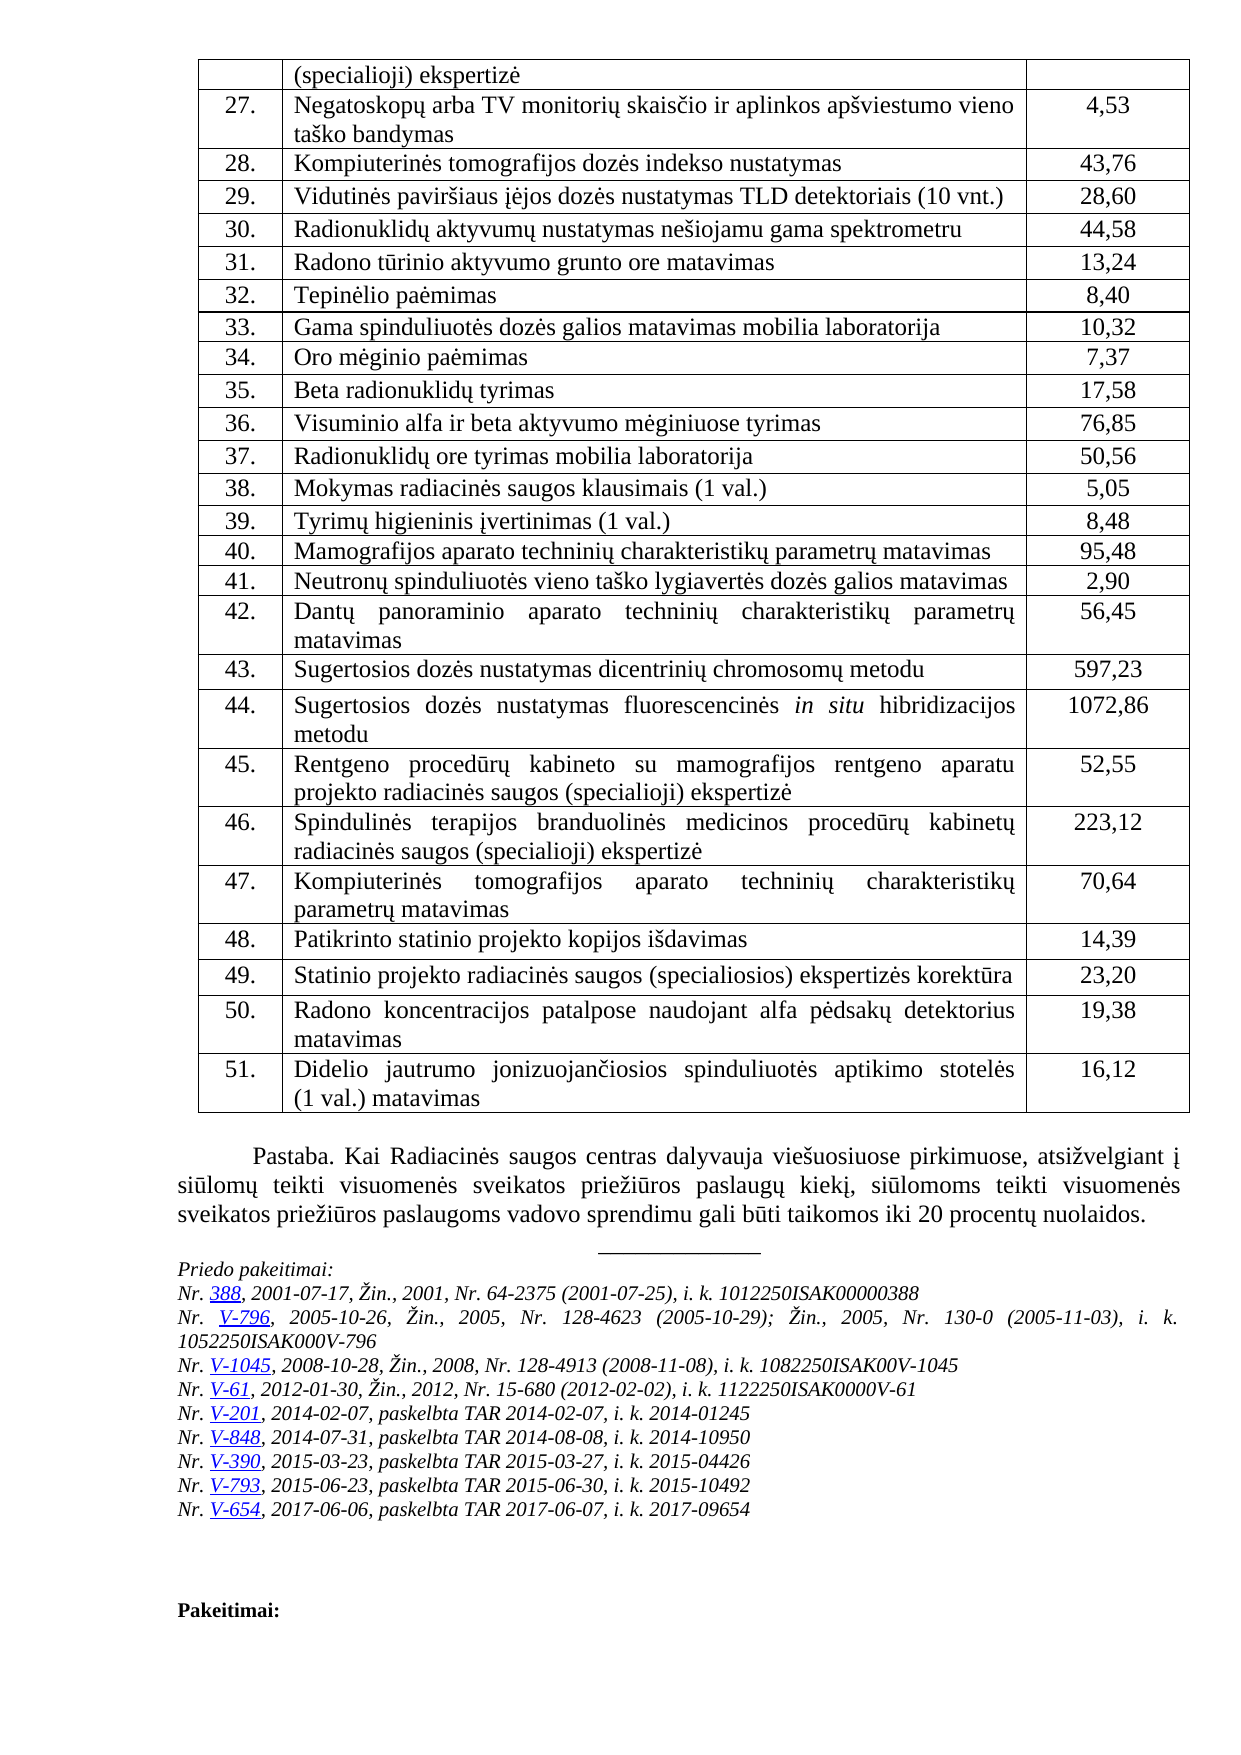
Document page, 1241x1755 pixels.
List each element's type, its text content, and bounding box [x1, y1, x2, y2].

table_cell 2,90 [1027, 566, 1189, 595]
table_cell Tyrimų higieninis įvertinimas (1 val.) [283, 506, 1026, 535]
table_cell Radono koncentracijos patalpose naudojant alfa pėdsakų detektorius matavimas [283, 996, 1026, 1053]
table_cell 40. [199, 536, 282, 565]
table_cell 28,60 [1027, 181, 1189, 213]
table_cell 76,85 [1027, 408, 1189, 440]
table_cell 43,76 [1027, 149, 1189, 180]
table_cell Statinio projekto radiacinės saugos (specialiosios) ekspertizės korektūra [283, 960, 1026, 994]
table_cell 16,12 [1027, 1054, 1189, 1112]
table_cell 70,64 [1027, 866, 1189, 923]
table_cell Vidutinės paviršiaus įėjos dozės nustatymas TLD detektoriais (10 vnt.) [283, 181, 1026, 213]
table_cell Visuminio alfa ir beta aktyvumo mėginiuose tyrimas [283, 408, 1026, 440]
text Nr. V-201, 2014-02-07, paskelbta TAR 2014-02-07, i. k. 2014-01245 [177, 1401, 1181, 1425]
table_cell Neutronų spinduliuotės vieno taško lygiavertės dozės galios matavimas [283, 566, 1026, 595]
table_cell Patikrinto statinio projekto kopijos išdavimas [283, 924, 1026, 959]
table_cell 42. [199, 596, 282, 653]
text Priedo pakeitimai: [177, 1256, 1181, 1281]
text _____________ [177, 1228, 1181, 1256]
table_cell (specialioji) ekspertizė [283, 60, 1026, 89]
table_cell 28. [199, 149, 282, 180]
table_cell 44. [199, 690, 282, 748]
table_cell [1027, 60, 1189, 89]
table_cell 35. [199, 375, 282, 407]
text Nr. V-654, 2017-06-06, paskelbta TAR 2017-06-07, i. k. 2017-09654 [177, 1497, 1181, 1521]
table_cell 41. [199, 566, 282, 595]
table_cell 95,48 [1027, 536, 1189, 565]
table_cell 44,58 [1027, 214, 1189, 246]
table_cell 10,32 [1027, 313, 1189, 341]
table_cell Mamografijos aparato techninių charakteristikų parametrų matavimas [283, 536, 1026, 565]
text Nr. V-793, 2015-06-23, paskelbta TAR 2015-06-30, i. k. 2015-10492 [177, 1473, 1181, 1497]
table_cell 17,58 [1027, 375, 1189, 407]
table_cell 56,45 [1027, 596, 1189, 653]
text Pakeitimai: [177, 1598, 1181, 1622]
table_cell 23,20 [1027, 960, 1189, 994]
table_cell Kompiuterinės tomografijos aparato techninių charakteristikų parametrų matavimas [283, 866, 1026, 923]
table_cell [199, 60, 282, 89]
table_cell 39. [199, 506, 282, 535]
table_cell 48. [199, 924, 282, 959]
table_cell Kompiuterinės tomografijos dozės indekso nustatymas [283, 149, 1026, 180]
table_cell 46. [199, 807, 282, 865]
table_cell 14,39 [1027, 924, 1189, 959]
table_cell 50,56 [1027, 441, 1189, 472]
table_cell Mokymas radiacinės saugos klausimais (1 val.) [283, 474, 1026, 505]
table_cell 37. [199, 441, 282, 472]
table_cell 223,12 [1027, 807, 1189, 865]
text Pastaba. Kai Radiacinės saugos centras dalyvauja viešuosiuose pirkimuose, atsižvelgiant į siūlomų teikti visuomenės sveikatos priežiūros paslaugų kiekį, siūlomoms teikti visuomenės sveikatos priežiūros paslaugoms vadovo sprendimu gali būti taikomos iki 20 procentų nuolaidos. [177, 1141, 1181, 1228]
table_cell 49. [199, 960, 282, 994]
table_cell 27. [199, 90, 282, 147]
table_cell Dantų panoraminio aparato techninių charakteristikų parametrų matavimas [283, 596, 1026, 653]
table_cell 13,24 [1027, 247, 1189, 279]
table_cell 32. [199, 280, 282, 311]
table_cell Radionuklidų ore tyrimas mobilia laboratorija [283, 441, 1026, 472]
table_cell 36. [199, 408, 282, 440]
table_cell Tepinėlio paėmimas [283, 280, 1026, 311]
table_cell 52,55 [1027, 749, 1189, 806]
table_cell 33. [199, 313, 282, 341]
table_cell 597,23 [1027, 655, 1189, 689]
text Nr. V-796, 2005-10-26, Žin., 2005, Nr. 128-4623 (2005-10-29); Žin., 2005, Nr. 130-0 (2005-11-03), i. k. 1052250ISAK000V-796 [177, 1304, 1181, 1353]
text Nr. 388, 2001-07-17, Žin., 2001, Nr. 64-2375 (2001-07-25), i. k. 1012250ISAK00000388 [177, 1281, 1181, 1304]
text Nr. V-848, 2014-07-31, paskelbta TAR 2014-08-08, i. k. 2014-10950 [177, 1425, 1181, 1449]
table_cell Rentgeno procedūrų kabineto su mamografijos rentgeno aparatu projekto radiacinės saugos (specialioji) ekspertizė [283, 749, 1026, 806]
table_cell Sugertosios dozės nustatymas dicentrinių chromosomų metodu [283, 655, 1026, 689]
table_cell Negatoskopų arba TV monitorių skaisčio ir aplinkos apšviestumo vieno taško bandymas [283, 90, 1026, 147]
table_cell Didelio jautrumo jonizuojančiosios spinduliuotės aptikimo stotelės (1 val.) matavimas [283, 1054, 1026, 1112]
table_cell Spindulinės terapijos branduolinės medicinos procedūrų kabinetų radiacinės saugos (specialioji) ekspertizė [283, 807, 1026, 865]
table_cell 38. [199, 474, 282, 505]
table_cell Radono tūrinio aktyvumo grunto ore matavimas [283, 247, 1026, 279]
table_cell 4,53 [1027, 90, 1189, 147]
text Nr. V-390, 2015-03-23, paskelbta TAR 2015-03-27, i. k. 2015-04426 [177, 1449, 1181, 1473]
table_cell Radionuklidų aktyvumų nustatymas nešiojamu gama spektrometru [283, 214, 1026, 246]
table_cell 43. [199, 655, 282, 689]
text Nr. V-61, 2012-01-30, Žin., 2012, Nr. 15-680 (2012-02-02), i. k. 1122250ISAK0000V-61 [177, 1377, 1181, 1401]
table_cell 51. [199, 1054, 282, 1112]
table_cell 29. [199, 181, 282, 213]
table_cell 8,40 [1027, 280, 1189, 311]
table_cell 1072,86 [1027, 690, 1189, 748]
table_cell Beta radionuklidų tyrimas [283, 375, 1026, 407]
table_cell 31. [199, 247, 282, 279]
table_cell 8,48 [1027, 506, 1189, 535]
table_cell 30. [199, 214, 282, 246]
table_cell 34. [199, 342, 282, 374]
table_cell 50. [199, 996, 282, 1053]
table_cell 7,37 [1027, 342, 1189, 374]
table_cell Oro mėginio paėmimas [283, 342, 1026, 374]
table_cell 47. [199, 866, 282, 923]
table_cell Gama spinduliuotės dozės galios matavimas mobilia laboratorija [283, 313, 1026, 341]
table_cell 45. [199, 749, 282, 806]
table_cell 5,05 [1027, 474, 1189, 505]
text Nr. V-1045, 2008-10-28, Žin., 2008, Nr. 128-4913 (2008-11-08), i. k. 1082250ISAK00V-1045 [177, 1353, 1181, 1377]
table_cell 19,38 [1027, 996, 1189, 1053]
table_cell Sugertosios dozės nustatymas fluorescencinės in situ hibridizacijos metodu [283, 690, 1026, 748]
